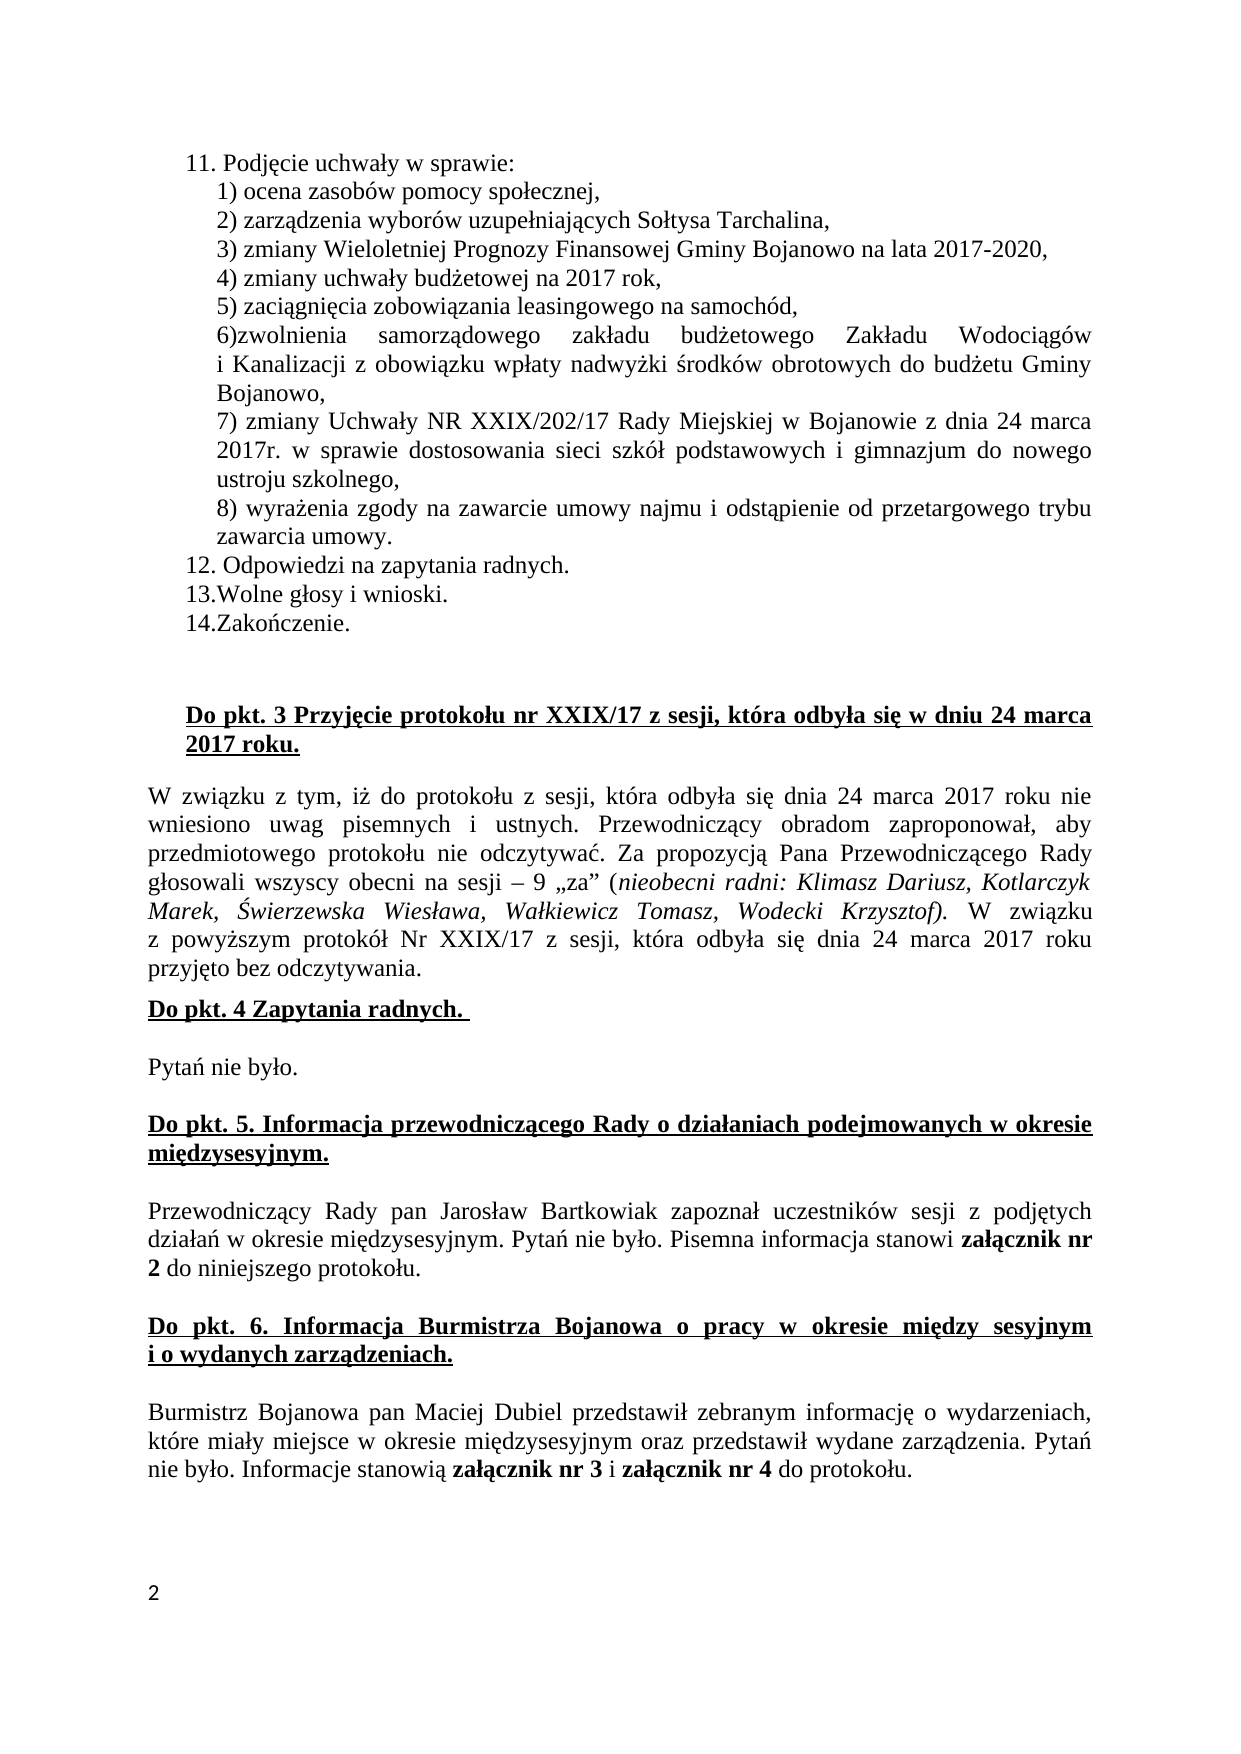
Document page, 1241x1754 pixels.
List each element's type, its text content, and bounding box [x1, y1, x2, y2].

text 8) wyrażenia zgody na zawarcie umowy najmu i odstąpienie od przetargowego trybu zawarcia umowy. [216, 493, 1093, 550]
text Do pkt. 3 Przyjęcie protokołu nr XXIX/17 z sesji, która odbyła się w dniu 24 marca [185, 701, 1093, 726]
text W związku z tym, iż do protokołu z sesji, która odbyła się dnia 24 marca 2017 roku nie wniesiono uwag pisemnych i ustnych. Przewodniczący obradom zaproponował, aby przedmiotowego protokołu nie odczytywać. Za propozycją Pana Przewodniczącego Rady głosowali wszyscy obecni na sesji – 9 „za” (nieobecni radni: Klimasz Dariusz, Kotlarczyk Marek, Świerzewska Wiesława, Wałkiewicz Tomasz, Wodecki Krzysztof). W związku z powyższym protokół Nr XXIX/17 z sesji, która odbyła się dnia 24 marca 2017 roku przyjęto bez odczytywania. [148, 781, 1093, 982]
text Do pkt. 5. Informacja przewodniczącego Rady o działaniach podejmowanych w okresie [148, 1109, 1093, 1134]
text Do pkt. 4 Zapytania radnych. [148, 994, 1093, 1023]
text Pytań nie było. [148, 1052, 1093, 1081]
text 3) zmiany Wieloletniej Prognozy Finansowej Gminy Bojanowo na lata 2017-2020, [216, 234, 1093, 263]
text Przewodniczący Rady pan Jarosław Bartkowiak zapoznał uczestników sesji z podjętych działań w okresie międzysesyjnym. Pytań nie było. Pisemna informacja stanowi załącznik nr 2 do niniejszego protokołu. [148, 1196, 1093, 1282]
text i o wydanych zarządzeniach. [148, 1337, 1093, 1368]
text 13.Wolne głosy i wnioski. [185, 579, 1093, 608]
text 5) zaciągnięcia zobowiązania leasingowego na samochód, [216, 291, 1093, 320]
text 7) zmiany Uchwały NR XXIX/202/17 Rady Miejskiej w Bojanowie z dnia 24 marca 2017r. w sprawie dostosowania sieci szkół podstawowych i gimnazjum do nowego ustroju szkolnego, [216, 406, 1093, 493]
text międzysesyjnym. [148, 1136, 1093, 1167]
text 1) ocena zasobów pomocy społecznej, [216, 176, 1093, 205]
text 2) zarządzenia wyborów uzupełniających Sołtysa Tarchalina, [216, 205, 1093, 234]
text 2017 roku. [185, 727, 1093, 758]
text Do pkt. 6. Informacja Burmistrza Bojanowa o pracy w okresie między sesyjnym [148, 1311, 1093, 1336]
text 14.Zakończenie. [185, 608, 1093, 636]
text 4) zmiany uchwały budżetowej na 2017 rok, [216, 263, 1093, 291]
text 12. Odpowiedzi na zapytania radnych. [185, 550, 1093, 579]
list Podjęcie uchwały w sprawie: [185, 148, 1093, 176]
text Burmistrz Bojanowa pan Maciej Dubiel przedstawił zebranym informację o wydarzeniach, które miały miejsce w okresie międzysesyjnym oraz przedstawił wydane zarządzenia. Pytań nie było. Informacje stanowią załącznik nr 3 i załącznik nr 4 do protokołu. [148, 1397, 1093, 1483]
text 6)zwolnienia samorządowego zakładu budżetowego Zakładu Wodociągów i Kanalizacji z obowiązku wpłaty nadwyżki środków obrotowych do budżetu Gminy Bojanowo, [216, 320, 1093, 406]
